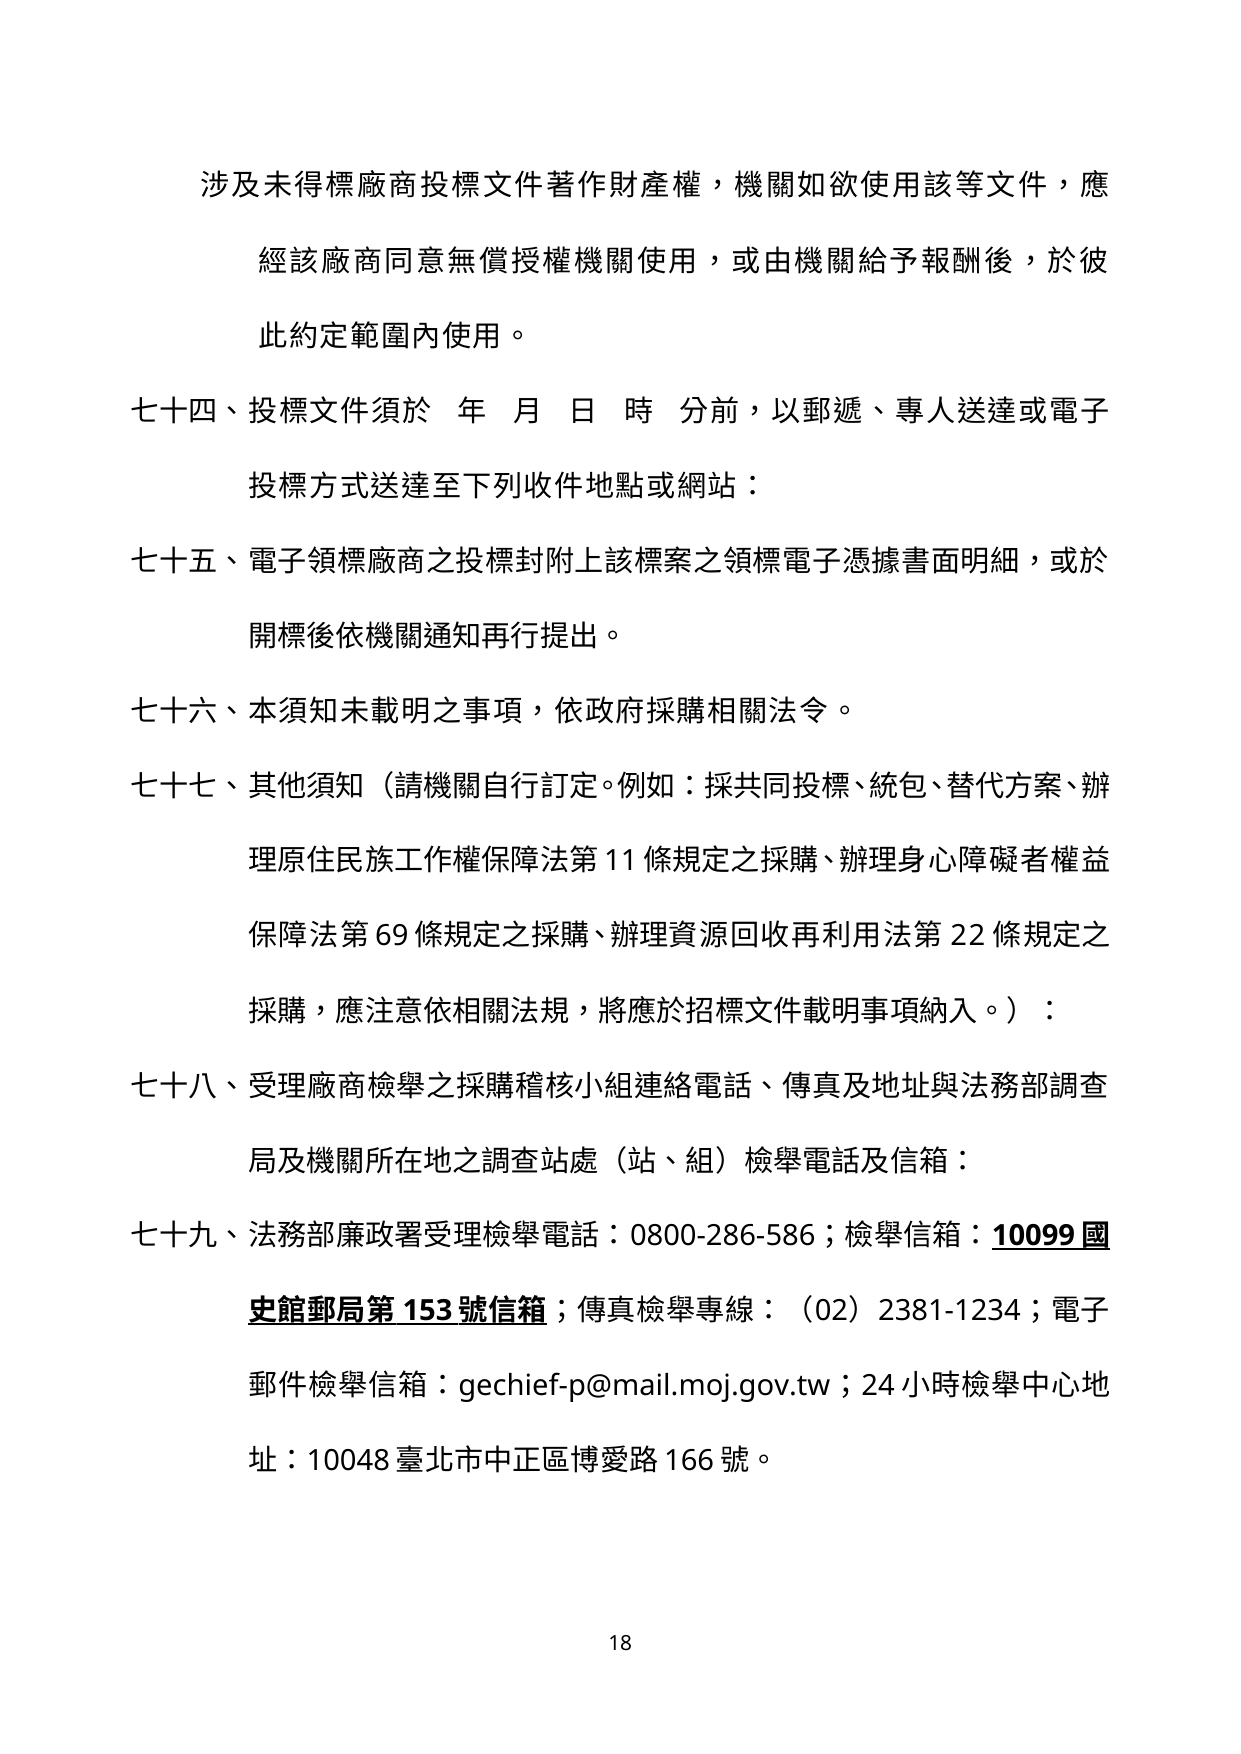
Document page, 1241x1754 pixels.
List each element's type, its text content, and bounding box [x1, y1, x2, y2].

list 其他須知（請機關自行訂定。例如：採共同投標、統包、替代方案、辦理原住民族工作權保障法第11條規定之採購、辦理身心障礙者權益保障法第69條規定之採購、辦理資源回收再利用法第22條規定之採購，應注意依相關法規，將應於招標文件載明事項納入。）： [130, 746, 1110, 1046]
list 投標文件須於 年 月 日 時 分前，以郵遞、專人送達或電子投標方式送達至下列收件地點或網站： [130, 371, 1110, 521]
text 涉及未得標廠商投標文件著作財產權，機關如欲使用該等文件，應經該廠商同意無償授權機關使用，或由機關給予報酬後，於彼此約定範圍內使用。 [130, 146, 1110, 371]
list 法務部廉政署受理檢舉電話：0800-286-586；檢舉信箱：10099國史館郵局第153號信箱；傳真檢舉專線：（02）2381-1234；電子郵件檢舉信箱：gechief-p@mail.moj.gov.tw；24小時檢舉中心地址：10048臺北市中正區博愛路166號。 [130, 1196, 1110, 1496]
list 受理廠商檢舉之採購稽核小組連絡電話、傳真及地址與法務部調查局及機關所在地之調查站處（站、組）檢舉電話及信箱： [130, 1046, 1110, 1196]
list 電子領標廠商之投標封附上該標案之領標電子憑據書面明細，或於開標後依機關通知再行提出。 [130, 521, 1110, 671]
list 本須知未載明之事項，依政府採購相關法令。 [130, 671, 1110, 746]
